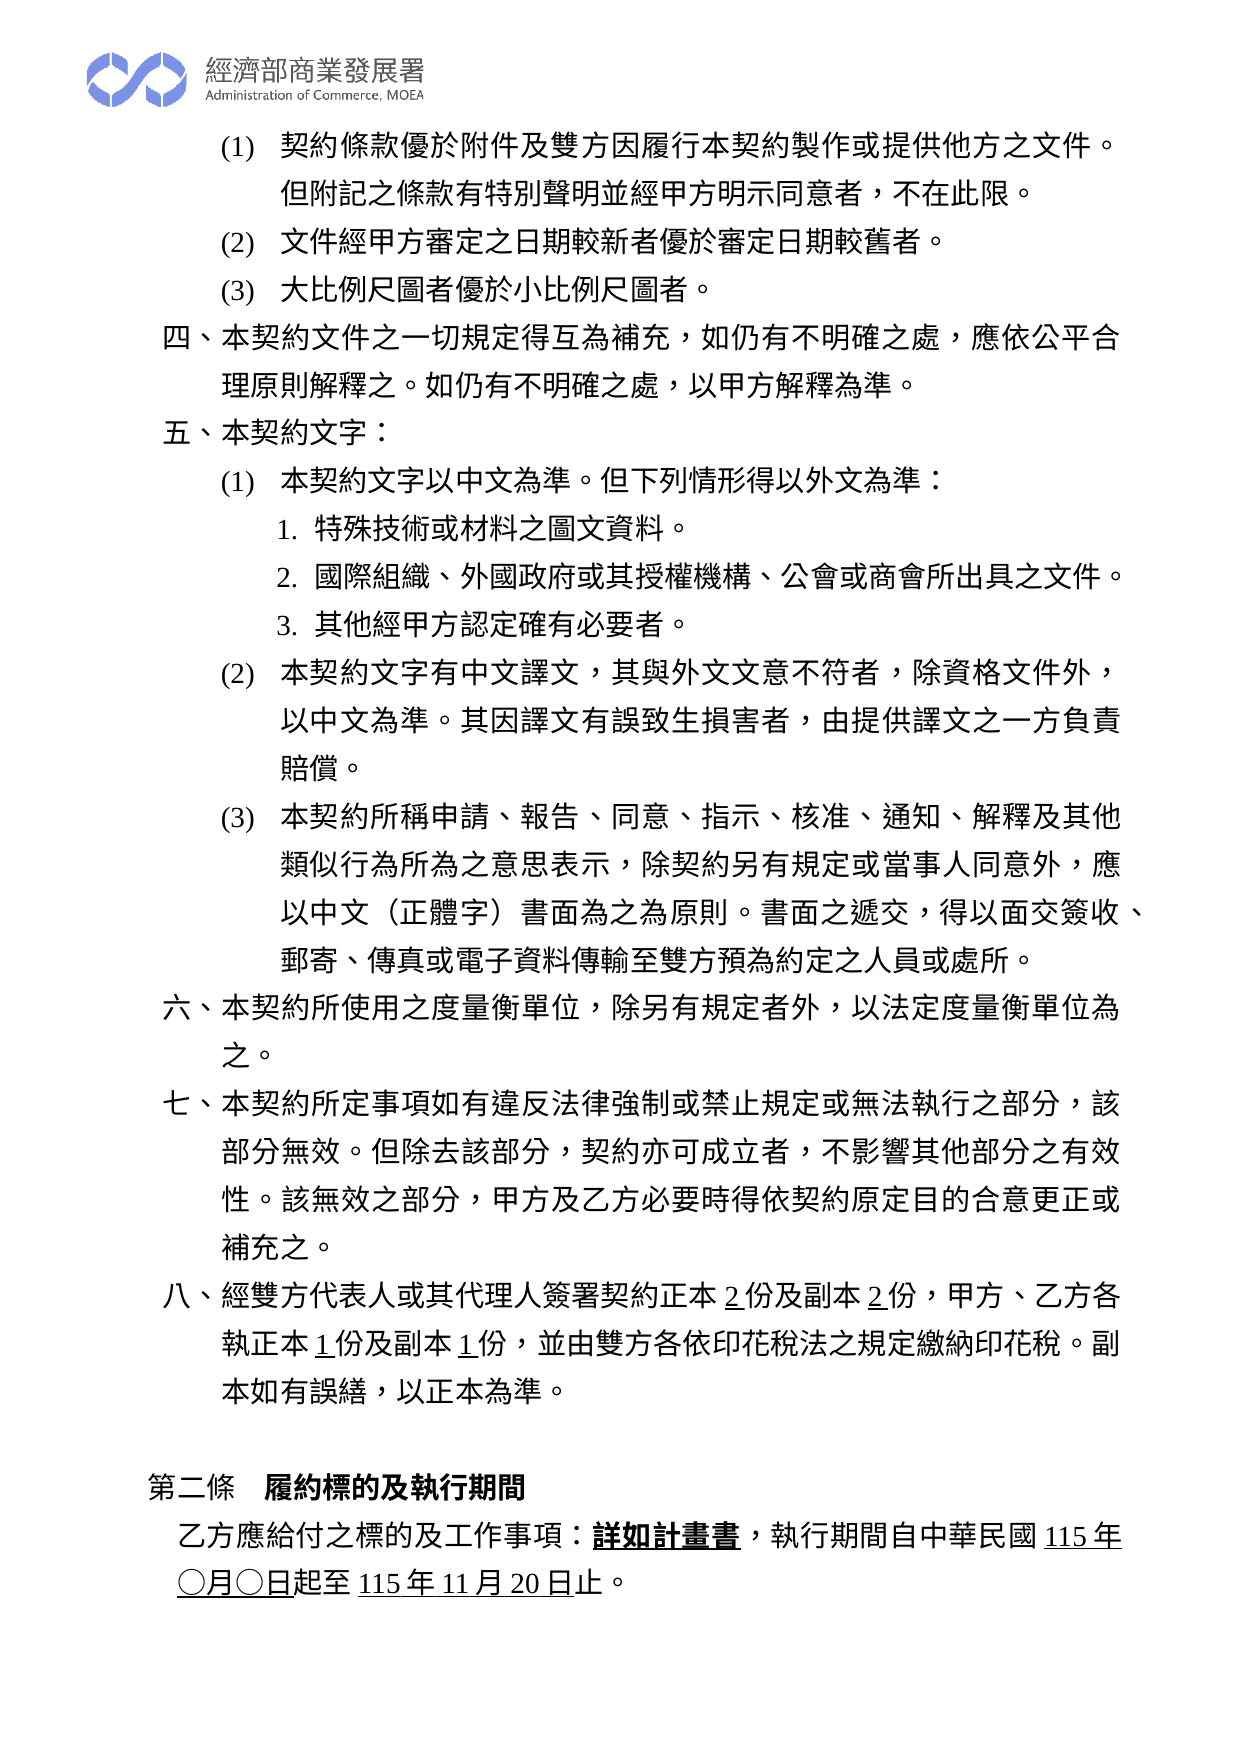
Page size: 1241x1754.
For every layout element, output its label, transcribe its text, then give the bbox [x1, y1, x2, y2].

list 特殊技術或材料之圖文資料。 [276, 501, 1122, 549]
list 大比例尺圖者優於小比例尺圖者。 [221, 262, 1122, 310]
list 本契約所使用之度量衡單位，除另有規定者外，以法定度量衡單位為之。 [162, 981, 1122, 1076]
list 本契約所定事項如有違反法律強制或禁止規定或無法執行之部分，該部分無效。但除去該部分，契約亦可成立者，不影響其他部分之有效性。該無效之部分，甲方及乙方必要時得依契約原定目的合意更正或補充之。 [162, 1076, 1122, 1268]
list 國際組織、外國政府或其授權機構、公會或商會所出具之文件。 [276, 549, 1122, 597]
list 履約標的及執行期間 [148, 1460, 1122, 1508]
list 本契約所稱申請、報告、同意、指示、核准、通知、解釋及其他類似行為所為之意思表示，除契約另有規定或當事人同意外，應以中文（正體字）書面為之為原則。書面之遞交，得以面交簽收、郵寄、傳真或電子資料傳輸至雙方預為約定之人員或處所。 [221, 789, 1122, 981]
list 其他經甲方認定確有必要者。 [276, 597, 1122, 645]
list 本契約文字： [162, 406, 1122, 453]
list 經雙方代表人或其代理人簽署契約正本2份及副本2份，甲方、乙方各執正本1份及副本1份，並由雙方各依印花稅法之規定繳納印花稅。副本如有誤繕，以正本為準。 [162, 1268, 1122, 1412]
list 本契約文字有中文譯文，其與外文文意不符者，除資格文件外，以中文為準。其因譯文有誤致生損害者，由提供譯文之一方負責賠償。 [221, 645, 1122, 789]
text 乙方應給付之標的及工作事項：詳如計畫書，執行期間自中華民國115年○月○日起至115年11月20日止。 [177, 1508, 1122, 1603]
list 本契約文字以中文為準。但下列情形得以外文為準： [221, 453, 1122, 501]
list 契約條款優於附件及雙方因履行本契約製作或提供他方之文件。但附記之條款有特別聲明並經甲方明示同意者，不在此限。 [221, 118, 1122, 214]
list 文件經甲方審定之日期較新者優於審定日期較舊者。 [221, 214, 1122, 262]
list 本契約文件之一切規定得互為補充，如仍有不明確之處，應依公平合理原則解釋之。如仍有不明確之處，以甲方解釋為準。 [162, 310, 1122, 406]
